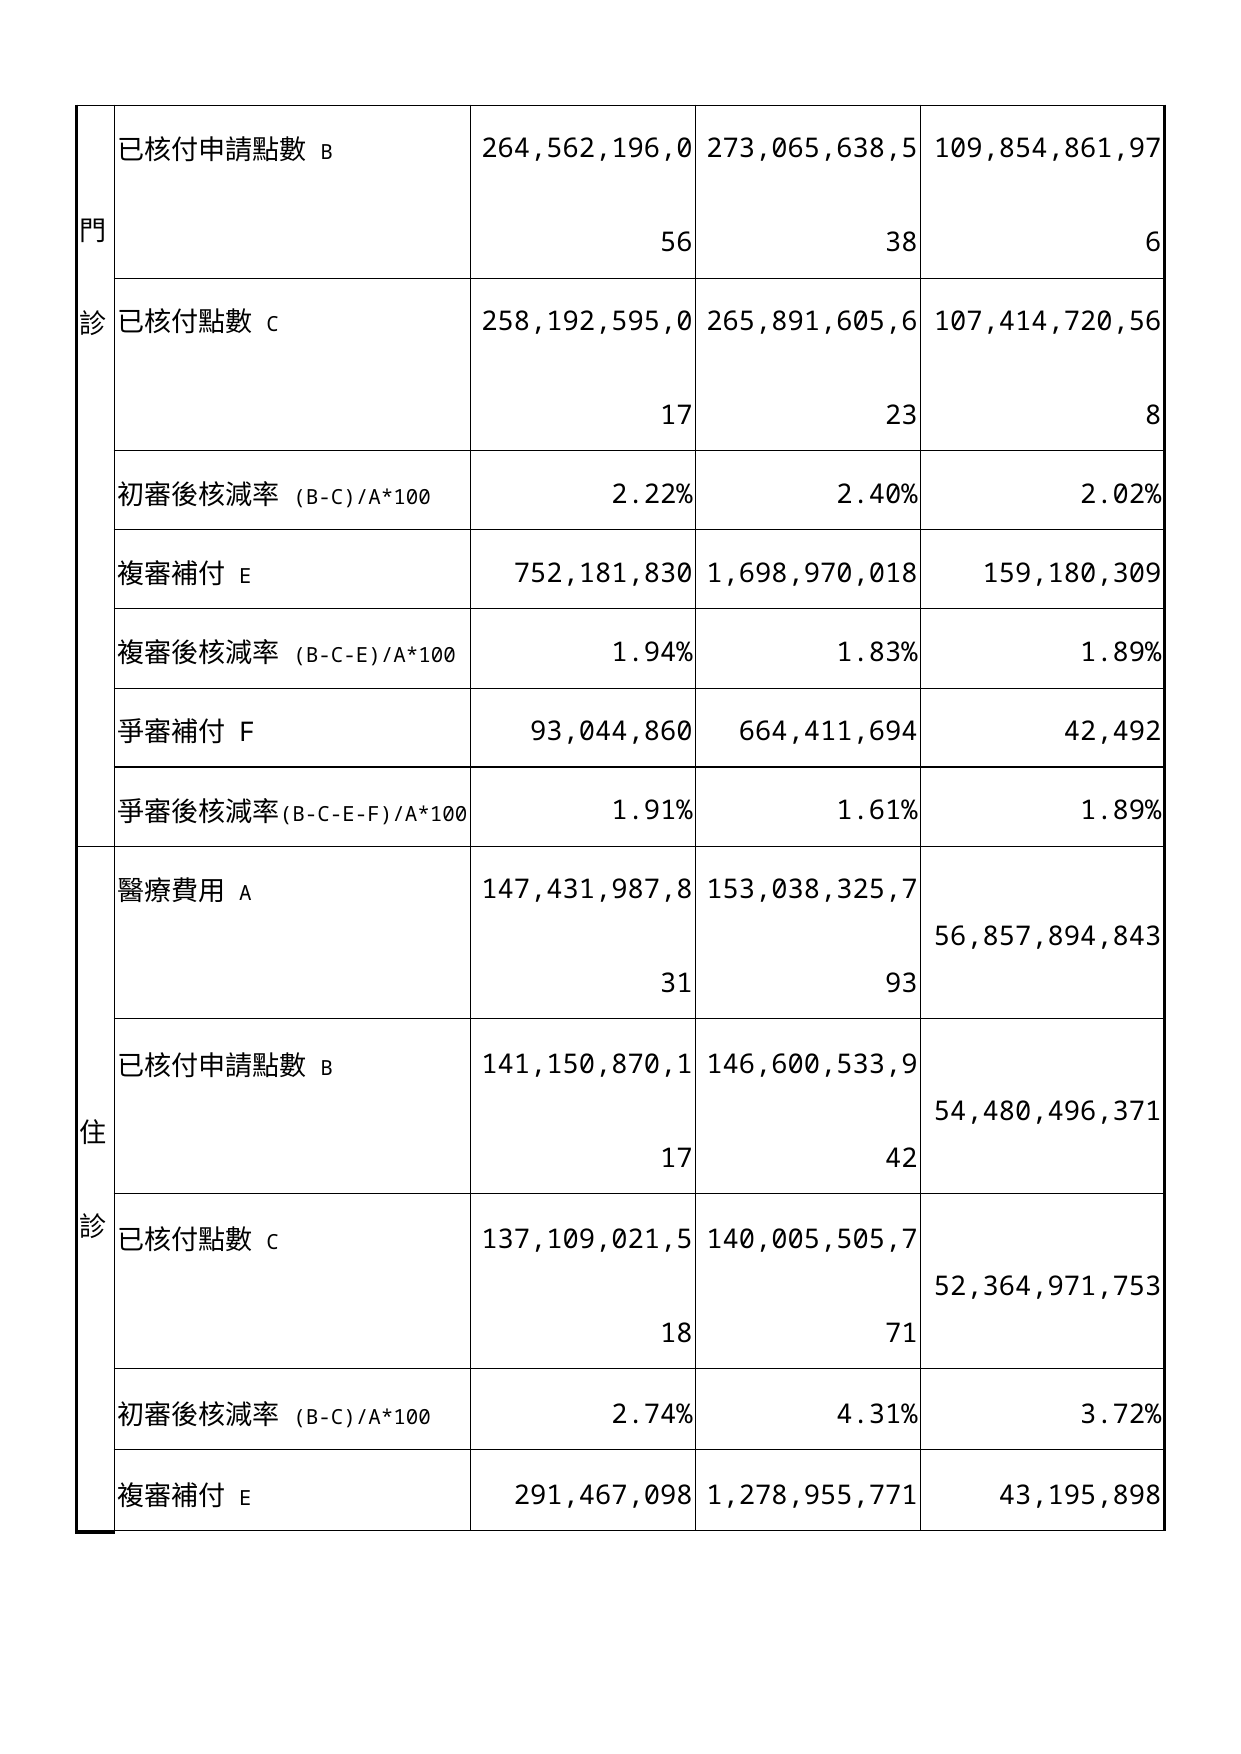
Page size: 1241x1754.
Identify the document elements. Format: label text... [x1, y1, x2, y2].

table_cell 2.02% [921, 451, 1163, 529]
table_cell 146,600,533,942 [696, 1019, 920, 1193]
table_cell 273,065,638,538 [696, 106, 920, 277]
table_cell 2.22% [471, 451, 695, 529]
table_cell 爭審補付 F [115, 689, 470, 766]
table_cell 1.61% [696, 768, 920, 846]
table_cell 已核付點數 C [115, 279, 470, 450]
table_cell 1,698,970,018 [696, 530, 920, 608]
table_cell 1.89% [921, 768, 1163, 846]
table_cell 門診 [78, 106, 114, 846]
table_cell 1.89% [921, 609, 1163, 687]
table_cell 54,480,496,371 [921, 1019, 1163, 1193]
table_cell 初審後核減率 (B-C)/A*100 [115, 451, 470, 529]
table_cell 已核付申請點數 B [115, 106, 470, 277]
table_cell 109,854,861,976 [921, 106, 1163, 277]
table_cell 醫療費用 A [115, 847, 470, 1018]
table_cell 52,364,971,753 [921, 1194, 1163, 1368]
table_cell 2.40% [696, 451, 920, 529]
table_cell 264,562,196,056 [471, 106, 695, 277]
table_cell 1,278,955,771 [696, 1450, 920, 1530]
table_cell 1.83% [696, 609, 920, 687]
table_cell 複審補付 E [115, 530, 470, 608]
table_cell 56,857,894,843 [921, 847, 1163, 1018]
table_cell 265,891,605,623 [696, 279, 920, 450]
table_cell 2.74% [471, 1369, 695, 1449]
table_cell 107,414,720,568 [921, 279, 1163, 450]
table_cell 137,109,021,518 [471, 1194, 695, 1368]
table_cell 752,181,830 [471, 530, 695, 608]
table_cell 爭審後核減率(B-C-E-F)/A*100 [115, 768, 470, 846]
table_cell 43,195,898 [921, 1450, 1163, 1530]
table_cell 初審後核減率 (B-C)/A*100 [115, 1369, 470, 1449]
table_cell 4.31% [696, 1369, 920, 1449]
table_cell 258,192,595,017 [471, 279, 695, 450]
table_cell 複審後核減率 (B-C-E)/A*100 [115, 609, 470, 687]
table_cell 42,492 [921, 689, 1163, 766]
table_cell 140,005,505,771 [696, 1194, 920, 1368]
table_cell 93,044,860 [471, 689, 695, 766]
table_cell 1.94% [471, 609, 695, 687]
table_cell 複審補付 E [115, 1450, 470, 1530]
table_cell 159,180,309 [921, 530, 1163, 608]
table_cell 住診 [78, 847, 114, 1530]
table_cell 291,467,098 [471, 1450, 695, 1530]
table_cell 1.91% [471, 768, 695, 846]
table_cell 147,431,987,831 [471, 847, 695, 1018]
table_cell 已核付點數 C [115, 1194, 470, 1368]
table_cell 3.72% [921, 1369, 1163, 1449]
table_cell 153,038,325,793 [696, 847, 920, 1018]
table_cell 已核付申請點數 B [115, 1019, 470, 1193]
table_cell 664,411,694 [696, 689, 920, 766]
table_cell 141,150,870,117 [471, 1019, 695, 1193]
